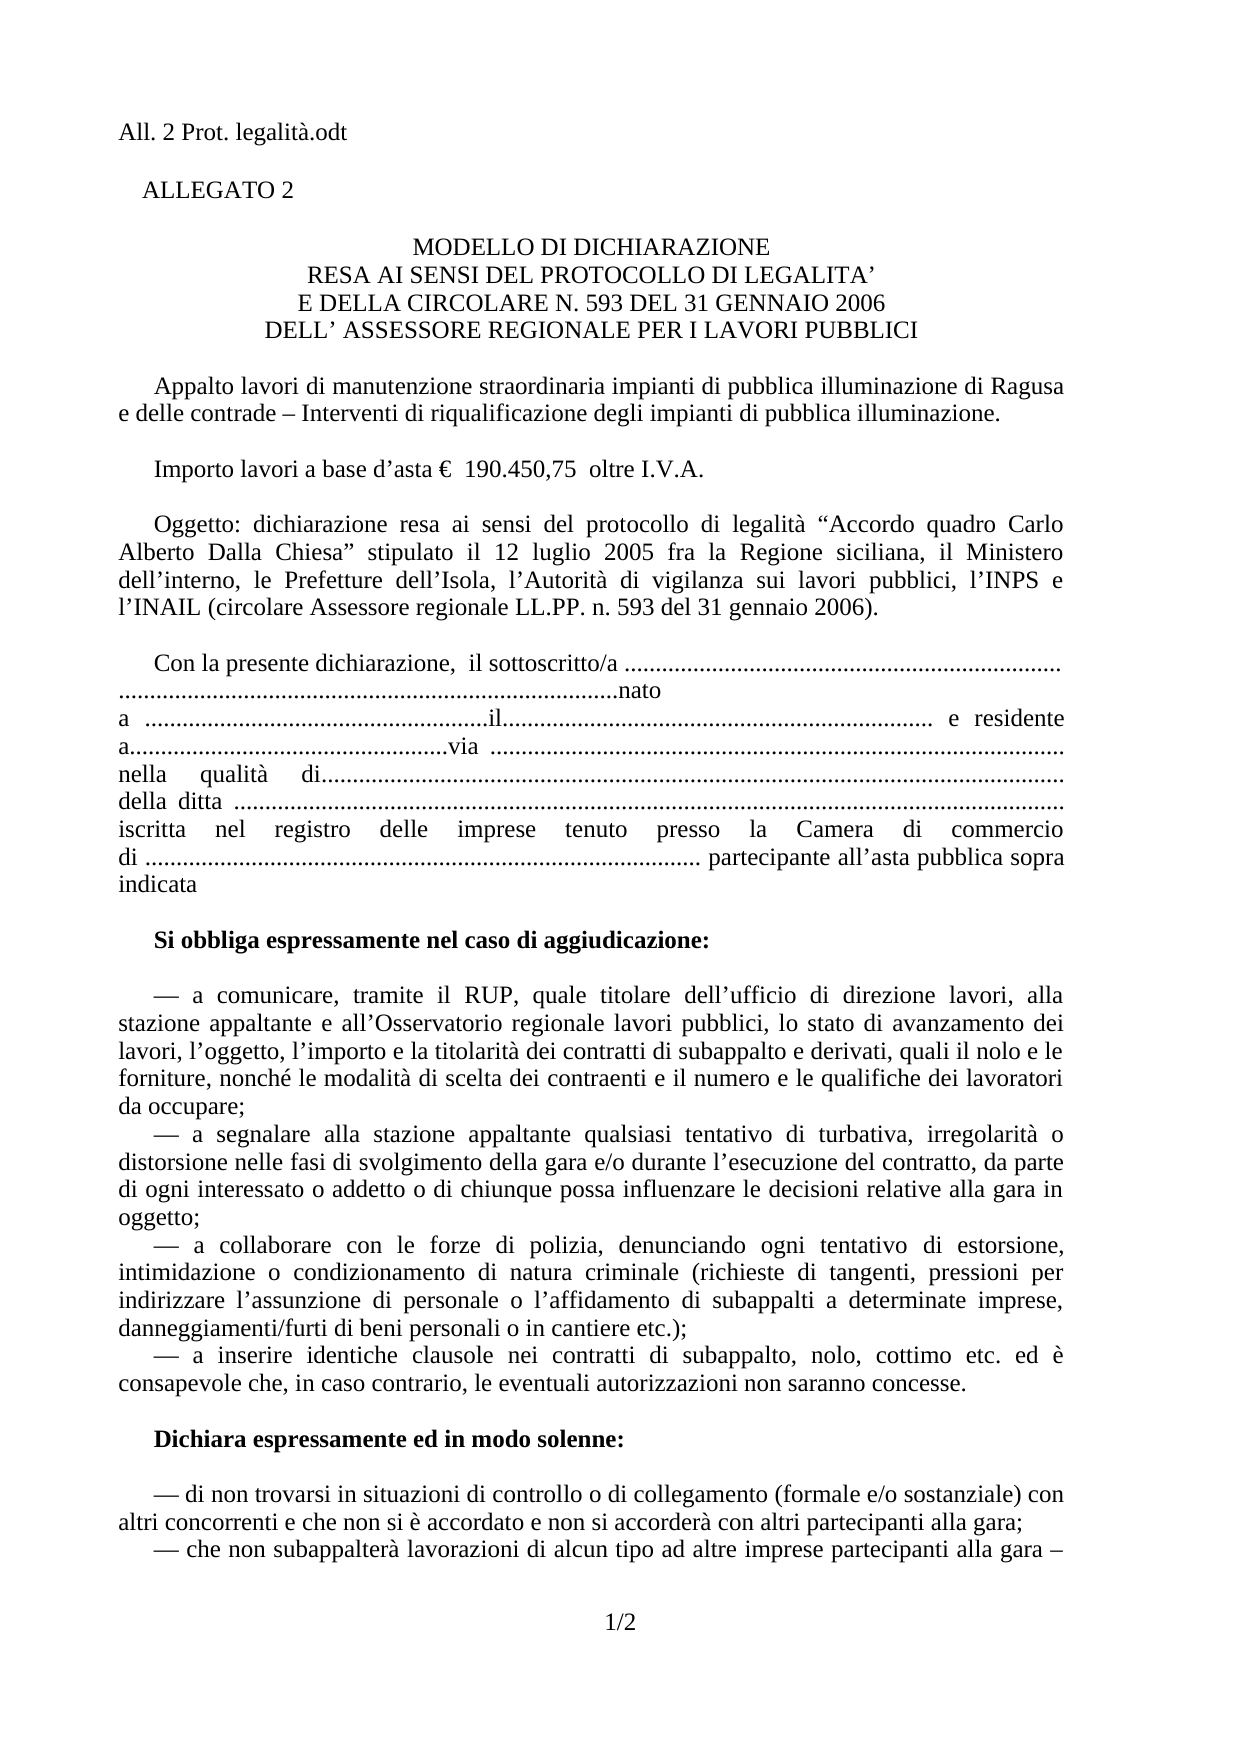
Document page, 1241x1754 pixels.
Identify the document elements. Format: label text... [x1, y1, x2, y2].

text — a segnalare alla stazione appaltante qualsiasi tentativo di turbativa, irregolarità o distorsione nelle fasi di svolgimento della gara e/o durante l’esecuzione del contratto, da parte di ogni interessato o addetto o di chiunque possa influenzare le decisioni relative alla gara in oggetto; [118, 1120, 1065, 1231]
text Appalto lavori di manutenzione straordinaria impianti di pubblica illuminazione di Ragusa e delle contrade – Interventi di riqualificazione degli impianti di pubblica illuminazione. [118, 372, 1065, 427]
text Importo lavori a base d’asta € 190.450,75 oltre I.V.A. [118, 455, 1065, 483]
text — di non trovarsi in situazioni di controllo o di collegamento (formale e/o sostanziale) con altri concorrenti e che non si è accordato e non si accorderà con altri partecipanti alla gara; [118, 1480, 1065, 1536]
text ................................................................................nato a .......................................................il..................................................................... e residente a...................................................via ............................................................................................nella qualità di....................................................................................................................... della ditta ..................................................................................................................................... iscritta nel registro delle imprese tenuto presso la Camera di commercio di ......................................................................................... partecipante all’asta pubblica sopra indicata [118, 677, 1065, 898]
text — che non subappalterà lavorazioni di alcun tipo ad altre imprese partecipanti alla gara – [118, 1536, 1065, 1563]
text Con la presente dichiarazione, il sottoscritto/a ...................................................................... [118, 649, 1065, 677]
text Si obbliga espressamente nel caso di aggiudicazione: [118, 926, 1065, 954]
text — a comunicare, tramite il RUP, quale titolare dell’ufficio di direzione lavori, alla stazione appaltante e all’Osservatorio regionale lavori pubblici, lo stato di avanzamento dei lavori, l’oggetto, l’importo e la titolarità dei contratti di subappalto e derivati, quali il nolo e le forniture, nonché le modalità di scelta dei contraenti e il numero e le qualifiche dei lavoratori da occupare; [118, 981, 1065, 1120]
text Dichiara espressamente ed in modo solenne: [118, 1425, 1065, 1452]
text DELL’ ASSESSORE REGIONALE PER I LAVORI PUBBLICI [118, 316, 1065, 344]
text — a inserire identiche clausole nei contratti di subappalto, nolo, cottimo etc. ed è consapevole che, in caso contrario, le eventuali autorizzazioni non saranno concesse. [118, 1342, 1065, 1397]
text RESA AI SENSI DEL PROTOCOLLO DI LEGALITA’ [118, 261, 1065, 289]
text — a collaborare con le forze di polizia, denunciando ogni tentativo di estorsione, intimidazione o condizionamento di natura criminale (richieste di tangenti, pressioni per indirizzare l’assunzione di personale o l’affidamento di subappalti a determinate imprese, danneggiamenti/furti di beni personali o in cantiere etc.); [118, 1231, 1065, 1342]
text Oggetto: dichiarazione resa ai sensi del protocollo di legalità “Accordo quadro Carlo Alberto Dalla Chiesa” stipulato il 12 luglio 2005 fra la Regione siciliana, il Ministero dell’interno, le Prefetture dell’Isola, l’Autorità di vigilanza sui lavori pubblici, l’INPS e l’INAIL (circolare Assessore regionale LL.PP. n. 593 del 31 gennaio 2006). [118, 510, 1065, 621]
text ALLEGATO 2 [118, 176, 1065, 204]
text E DELLA CIRCOLARE N. 593 DEL 31 GENNAIO 2006 [118, 289, 1065, 316]
text MODELLO DI DICHIARAZIONE [118, 233, 1065, 261]
